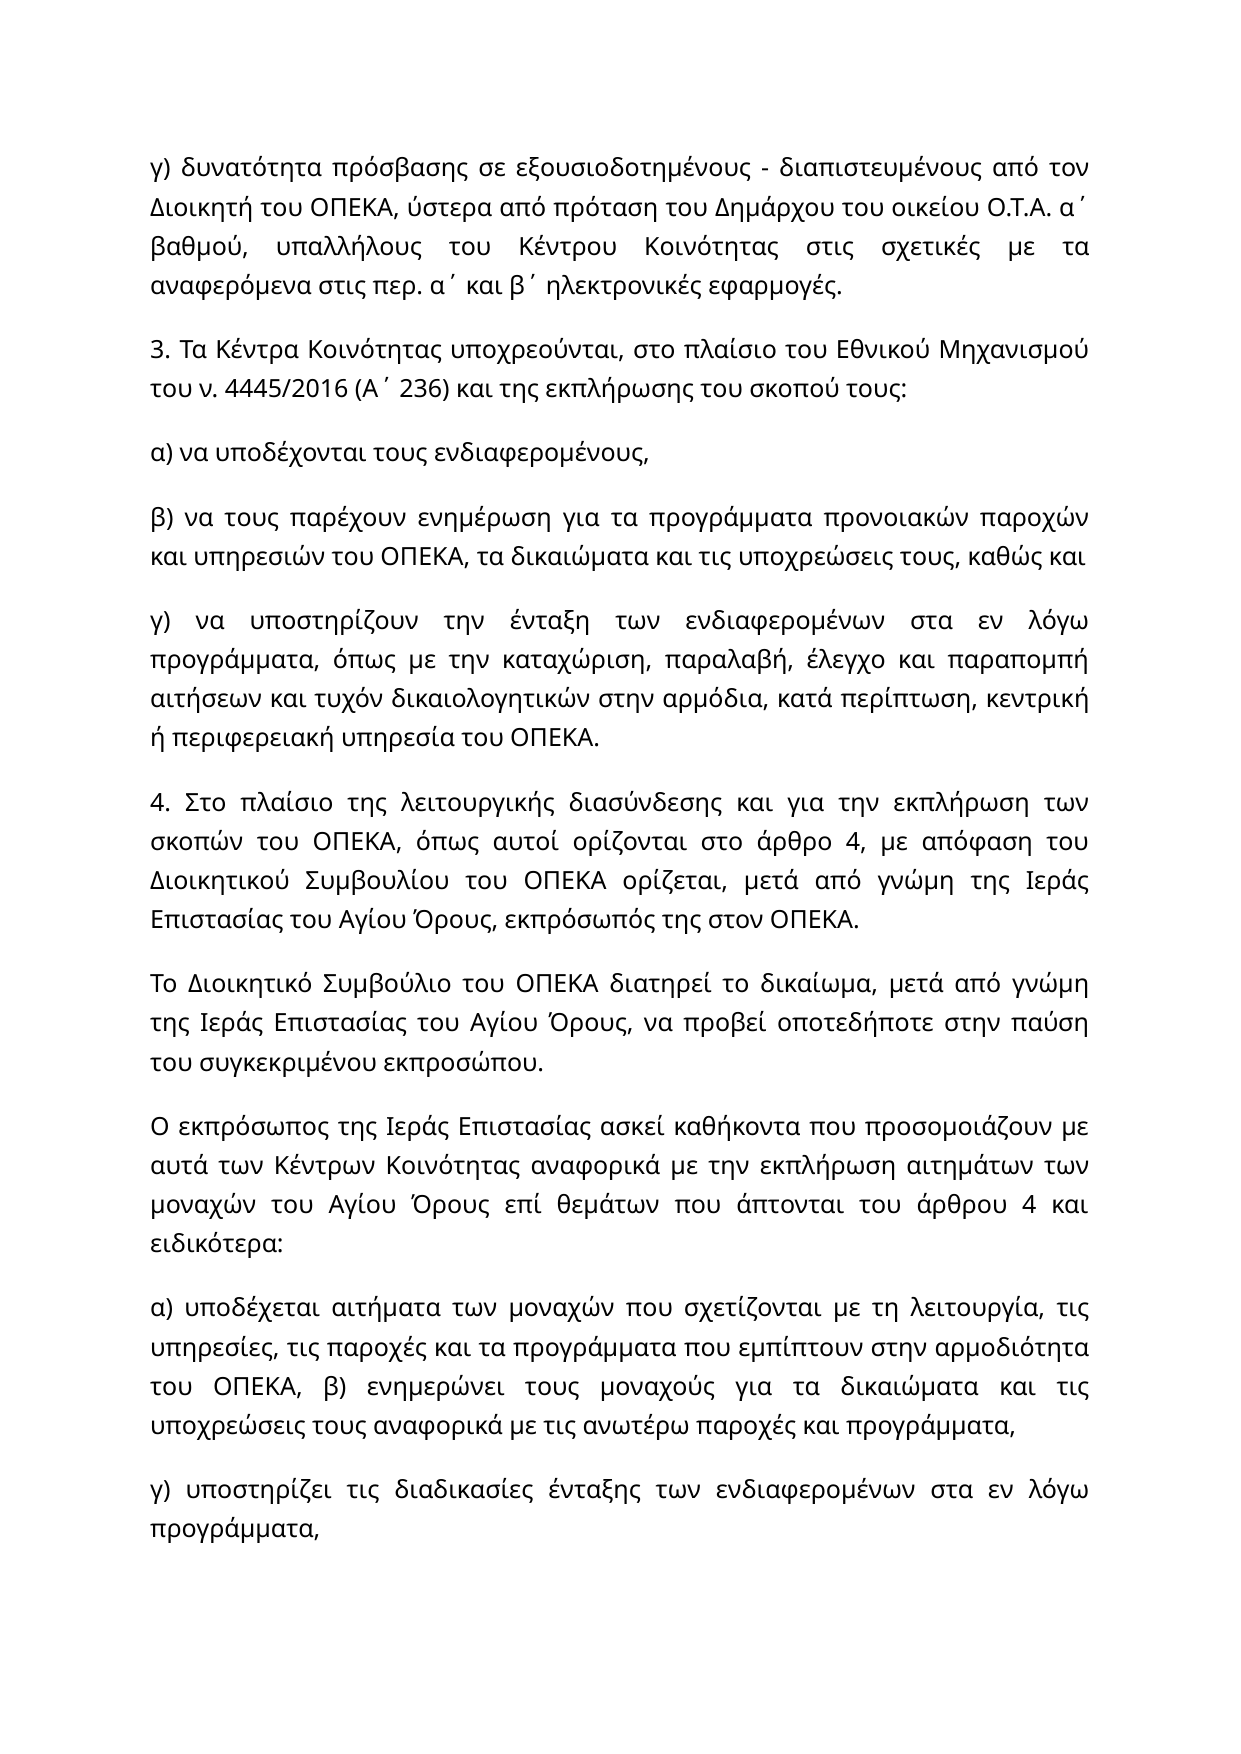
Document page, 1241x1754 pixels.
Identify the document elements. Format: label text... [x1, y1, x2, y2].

text 3. Τα Κέντρα Κοινότητας υποχρεούνται, στο πλαίσιο του Εθνικού Μηχανισμού του ν. 4445/2016 (Α΄ 236) και της εκπλήρωσης του σκοπού τους: [150, 332, 1090, 405]
text β) να τους παρέχουν ενημέρωση για τα προγράμματα προνοιακών παροχών και υπηρεσιών του ΟΠΕΚΑ, τα δικαιώματα και τις υποχρεώσεις τους, καθώς και [150, 499, 1090, 572]
text 4. Στο πλαίσιο της λειτουργικής διασύνδεσης και για την εκπλήρωση των σκοπών του ΟΠΕΚΑ, όπως αυτοί ορίζονται στο άρθρο 4, με απόφαση του Διοικητικού Συμβουλίου του ΟΠΕΚΑ ορίζεται, μετά από γνώμη της Ιεράς Επιστασίας του Αγίου Όρους, εκπρόσωπός της στον ΟΠΕΚΑ. [150, 784, 1090, 936]
text γ) δυνατότητα πρόσβασης σε εξουσιοδοτημένους - διαπιστευμένους από τον Διοικητή του ΟΠΕΚΑ, ύστερα από πρόταση του Δημάρχου του οικείου Ο.Τ.Α. α΄ βαθμού, υπαλλήλους του Κέντρου Κοινότητας στις σχετικές με τα αναφερόμενα στις περ. α΄ και β΄ ηλεκτρονικές εφαρμογές. [150, 150, 1090, 302]
text α) να υποδέχονται τους ενδιαφερομένους, [150, 435, 1090, 469]
text Ο εκπρόσωπος της Ιεράς Επιστασίας ασκεί καθήκοντα που προσομοιάζουν με αυτά των Κέντρων Κοινότητας αναφορικά με την εκπλήρωση αιτημάτων των μοναχών του Αγίου Όρους επί θεμάτων που άπτονται του άρθρου 4 και ειδικότερα: [150, 1108, 1090, 1260]
text γ) να υποστηρίζουν την ένταξη των ενδιαφερομένων στα εν λόγω προγράμματα, όπως με την καταχώριση, παραλαβή, έλεγχο και παραπομπή αιτήσεων και τυχόν δικαιολογητικών στην αρμόδια, κατά περίπτωση, κεντρική ή περιφερειακή υπηρεσία του ΟΠΕΚΑ. [150, 602, 1090, 754]
text Το Διοικητικό Συμβούλιο του ΟΠΕΚΑ διατηρεί το δικαίωμα, μετά από γνώμη της Ιεράς Επιστασίας του Αγίου Όρους, να προβεί οποτεδήποτε στην παύση του συγκεκριμένου εκπροσώπου. [150, 966, 1090, 1078]
text γ) υποστηρίζει τις διαδικασίες ένταξης των ενδιαφερομένων στα εν λόγω προγράμματα, [150, 1472, 1090, 1545]
text α) υποδέχεται αιτήματα των μοναχών που σχετίζονται με τη λειτουργία, τις υπηρεσίες, τις παροχές και τα προγράμματα που εμπίπτουν στην αρμοδιότητα του ΟΠΕΚΑ, β) ενημερώνει τους μοναχούς για τα δικαιώματα και τις υποχρεώσεις τους αναφορικά με τις ανωτέρω παροχές και προγράμματα, [150, 1290, 1090, 1442]
